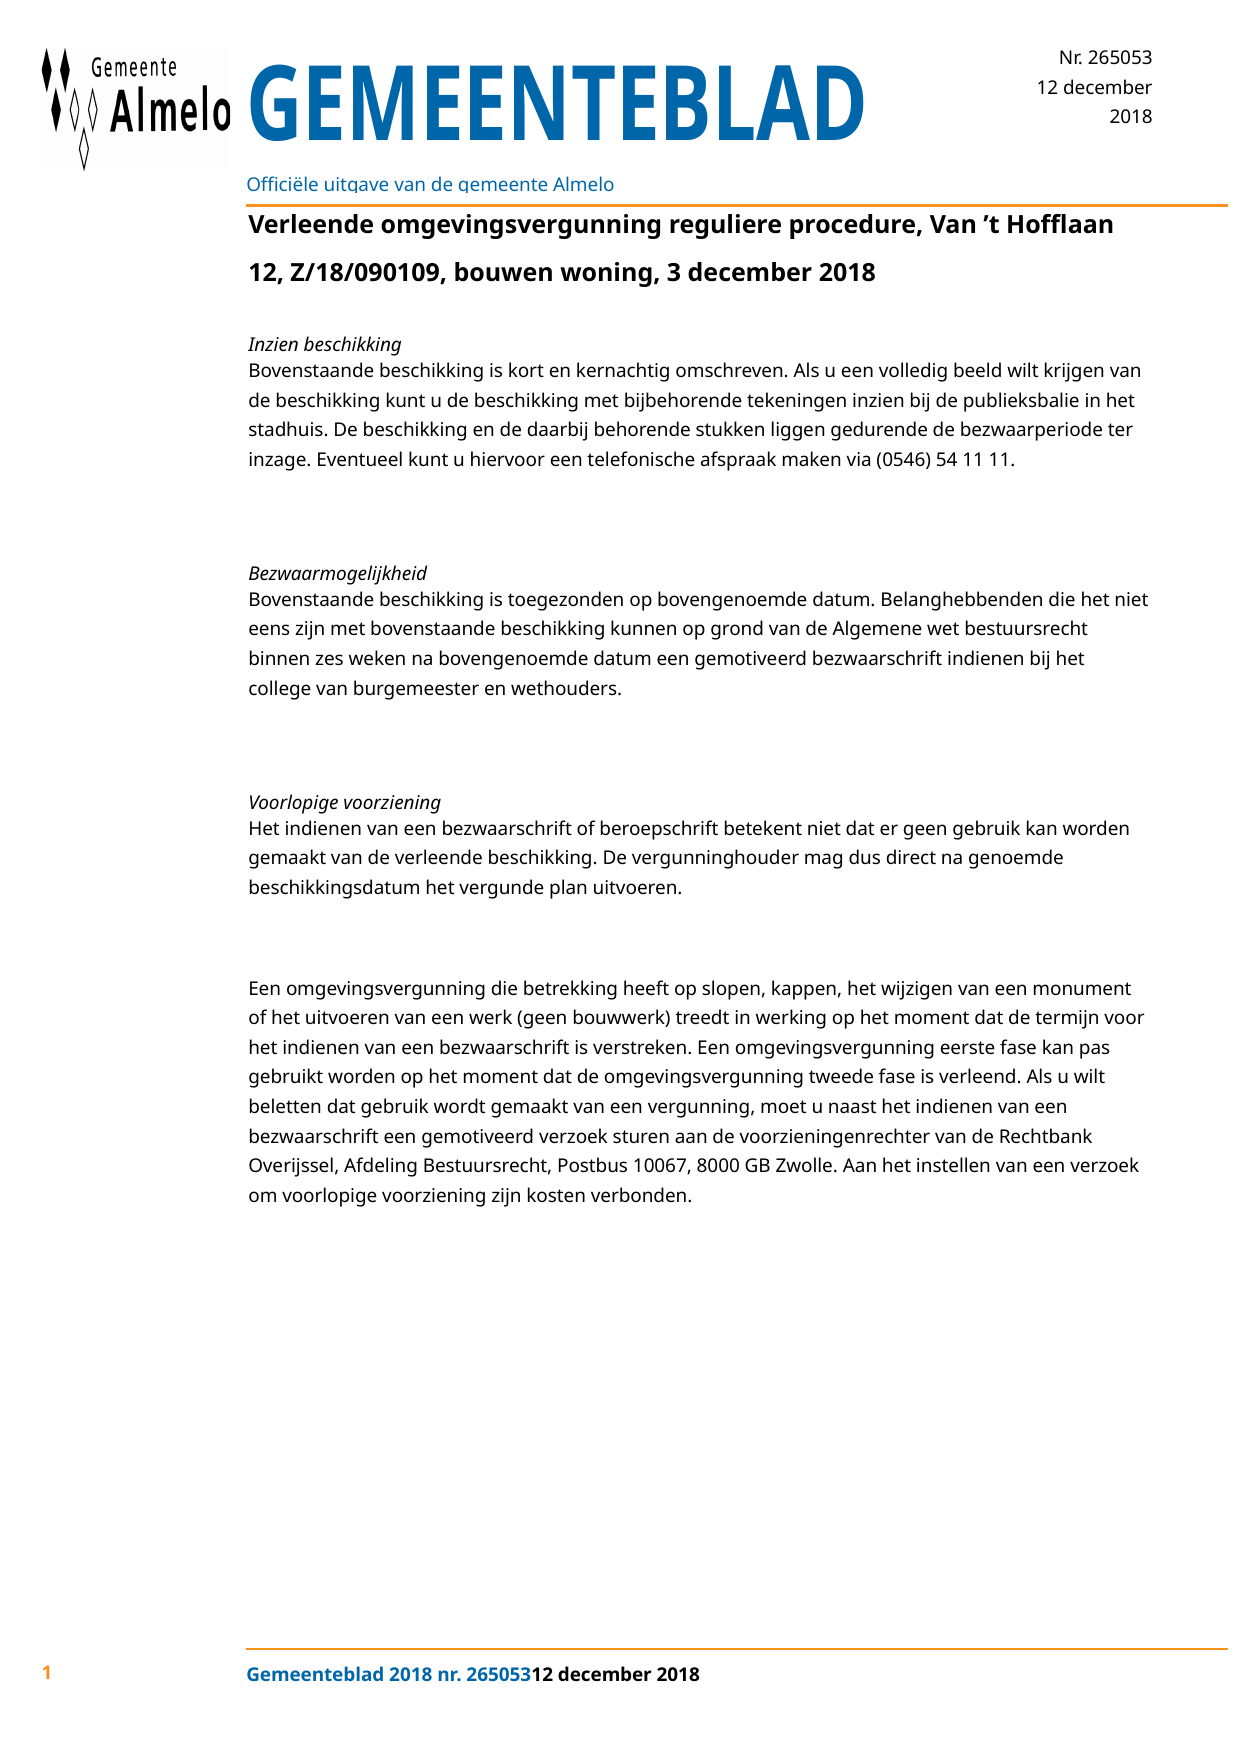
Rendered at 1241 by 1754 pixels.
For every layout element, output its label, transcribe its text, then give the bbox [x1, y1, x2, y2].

text Het indienen van een bezwaarschrift of beroepschrift betekent niet dat er geen gebruik kan worden gemaakt van de verleende beschikking. De vergunninghouder mag dus direct na genoemde beschikkingsdatum het vergunde plan uitvoeren. [248, 815, 1152, 900]
text Een omgevingsvergunning die betrekking heeft op slopen, kappen, het wijzigen van een monument of het uitvoeren van een werk (geen bouwwerk) treedt in werking op het moment dat de termijn voor het indienen van een bezwaarschrift is verstreken. Een omgevingsvergunning eerste fase kan pas gebruikt worden op het moment dat de omgevingsvergunning tweede fase is verleend. Als u wilt beletten dat gebruik wordt gemaakt van een vergunning, moet u naast het indienen van een bezwaarschrift een gemotiveerd verzoek sturen aan de voorzieningenrechter van de Rechtbank Overijssel, Afdeling Bestuursrecht, Postbus 10067, 8000 GB Zwolle. Aan het instellen van een verzoek om voorlopige voorziening zijn kosten verbonden. [248, 975, 1152, 1208]
text Bovenstaande beschikking is kort en kernachtig omschreven. Als u een volledig beeld wilt krijgen van de beschikking kunt u de beschikking met bijbehorende tekeningen inzien bij de publieksbalie in het stadhuis. De beschikking en de daarbij behorende stukken liggen gedurende de bezwaarperiode ter inzage. Eventueel kunt u hiervoor een telefonische afspraak maken via (0546) 54 11 11. [248, 357, 1152, 472]
text Bezwaarmogelijkheid [248, 560, 1152, 586]
picture [41, 47, 231, 172]
text Inzien beschikking [248, 331, 1152, 357]
text Bovenstaande beschikking is toegezonden op bovengenoemde datum. Belanghebbenden die het niet eens zijn met bovenstaande beschikking kunnen op grond van de Algemene wet bestuursrecht binnen zes weken na bovengenoemde datum een gemotiveerd bezwaarschrift indienen bij het college van burgemeester en wethouders. [248, 586, 1152, 701]
text Voorlopige voorziening [248, 789, 1152, 815]
text Verleende omgevingsvergunning reguliere procedure, Van ’t Hofflaan 12, Z/18/090109, bouwen woning, 3 december 2018 [248, 207, 1152, 288]
